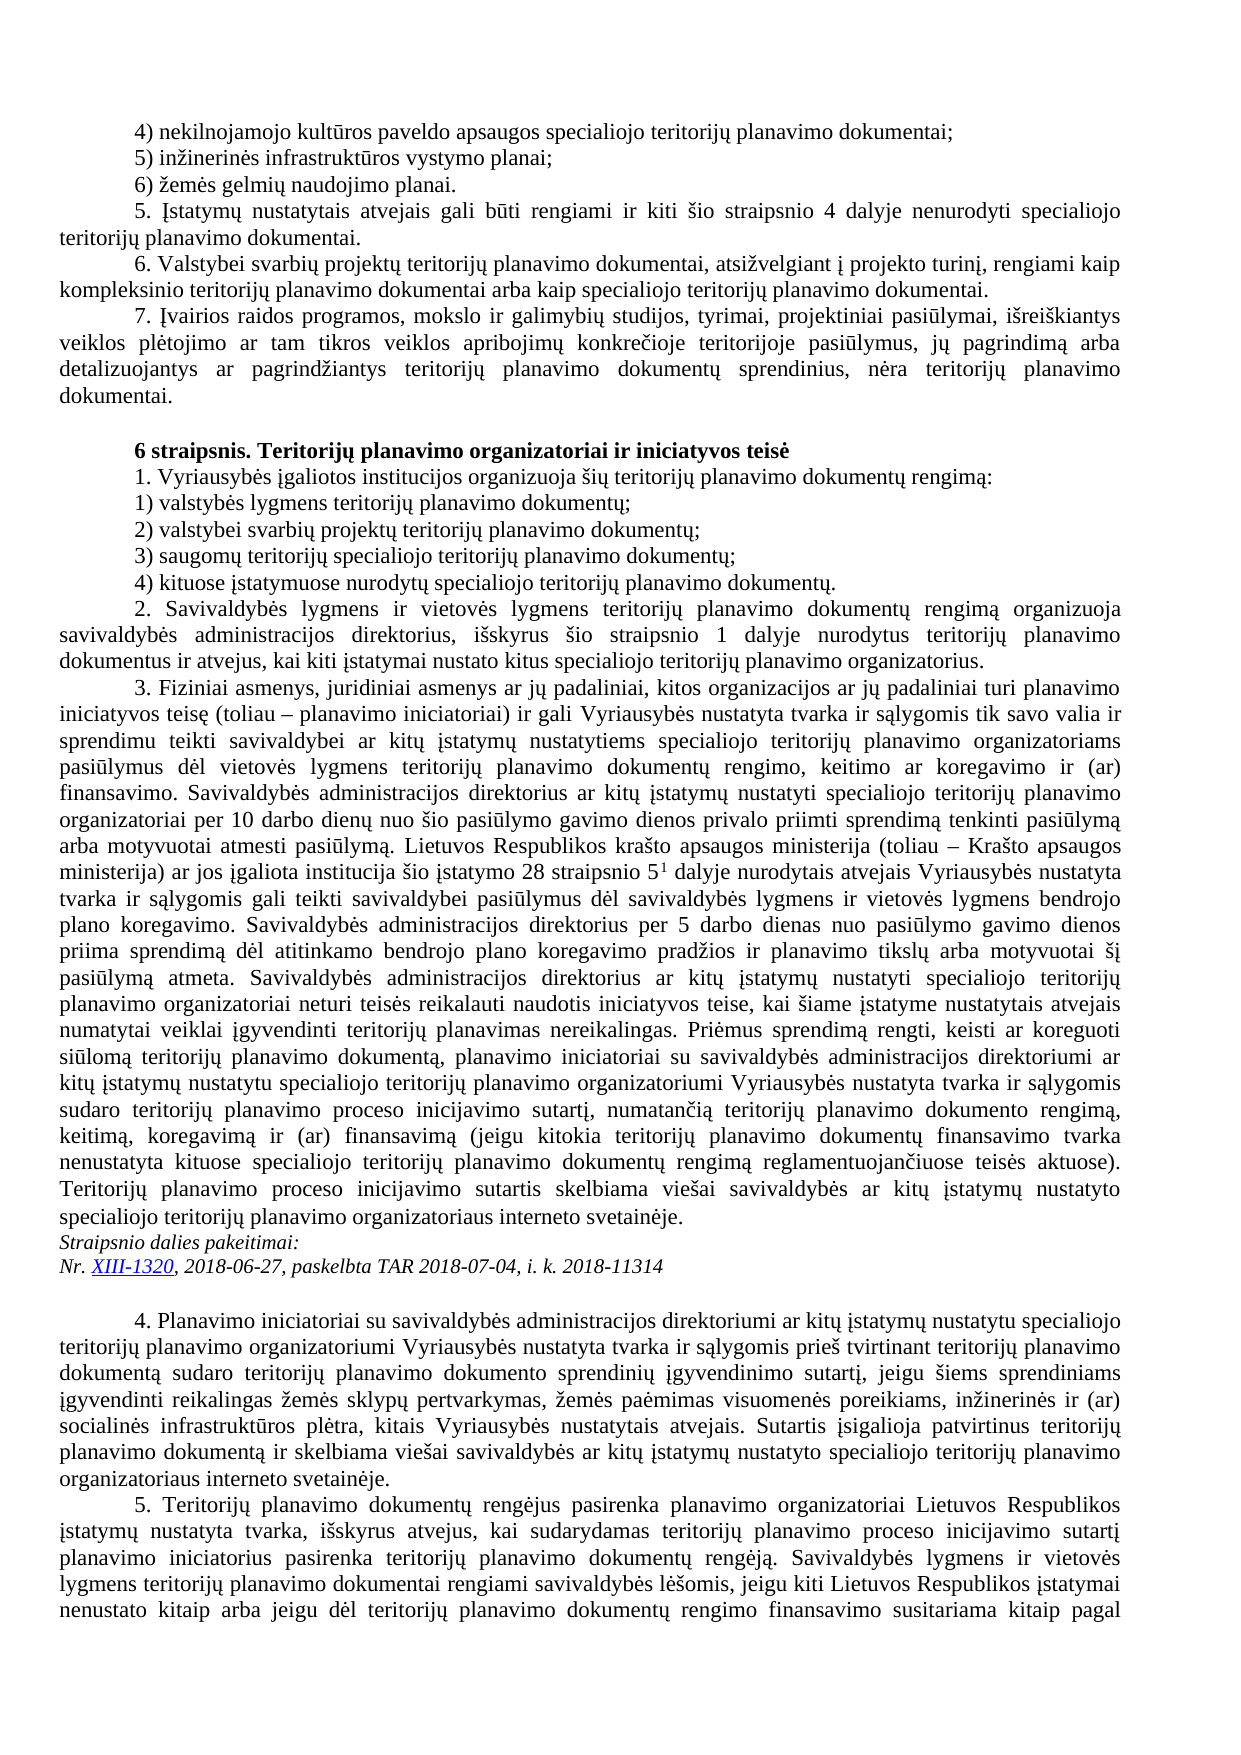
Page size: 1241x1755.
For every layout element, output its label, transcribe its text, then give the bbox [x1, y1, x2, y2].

text 4) kituose įstatymuose nurodytų specialiojo teritorijų planavimo dokumentų. [59, 568, 1122, 595]
text 6 straipsnis. Teritorijų planavimo organizatoriai ir iniciatyvos teisė [59, 437, 1122, 463]
text Nr. XIII-1320, 2018-06-27, paskelbta TAR 2018-07-04, i. k. 2018-11314 [59, 1254, 1122, 1278]
text 3. Fiziniai asmenys, juridiniai asmenys ar jų padaliniai, kitos organizacijos ar jų padaliniai turi planavimo iniciatyvos teisę (toliau – planavimo iniciatoriai) ir gali Vyriausybės nustatyta tvarka ir sąlygomis tik savo valia ir sprendimu teikti savivaldybei ar kitų įstatymų nustatytiems specialiojo teritorijų planavimo organizatoriams pasiūlymus dėl vietovės lygmens teritorijų planavimo dokumentų rengimo, keitimo ar koregavimo ir (ar) finansavimo. Savivaldybės administracijos direktorius ar kitų įstatymų nustatyti specialiojo teritorijų planavimo organizatoriai per 10 darbo dienų nuo šio pasiūlymo gavimo dienos privalo priimti sprendimą tenkinti pasiūlymą arba motyvuotai atmesti pasiūlymą. Lietuvos Respublikos krašto apsaugos ministerija (toliau – Krašto apsaugos ministerija) ar jos įgaliota institucija šio įstatymo 28 straipsnio 51 dalyje nurodytais atvejais Vyriausybės nustatyta tvarka ir sąlygomis gali teikti savivaldybei pasiūlymus dėl savivaldybės lygmens ir vietovės lygmens bendrojo plano koregavimo. Savivaldybės administracijos direktorius per 5 darbo dienas nuo pasiūlymo gavimo dienos priima sprendimą dėl atitinkamo bendrojo plano koregavimo pradžios ir planavimo tikslų arba motyvuotai šį pasiūlymą atmeta. Savivaldybės administracijos direktorius ar kitų įstatymų nustatyti specialiojo teritorijų planavimo organizatoriai neturi teisės reikalauti naudotis iniciatyvos teise, kai šiame įstatyme nustatytais atvejais numatytai veiklai įgyvendinti teritorijų planavimas nereikalingas. Priėmus sprendimą rengti, keisti ar koreguoti siūlomą teritorijų planavimo dokumentą, planavimo iniciatoriai su savivaldybės administracijos direktoriumi ar kitų įstatymų nustatytu specialiojo teritorijų planavimo organizatoriumi Vyriausybės nustatyta tvarka ir sąlygomis sudaro teritorijų planavimo proceso inicijavimo sutartį, numatančią teritorijų planavimo dokumento rengimą, keitimą, koregavimą ir (ar) finansavimą (jeigu kitokia teritorijų planavimo dokumentų finansavimo tvarka nenustatyta kituose specialiojo teritorijų planavimo dokumentų rengimą reglamentuojančiuose teisės aktuose). Teritorijų planavimo proceso inicijavimo sutartis skelbiama viešai savivaldybės ar kitų įstatymų nustatyto specialiojo teritorijų planavimo organizatoriaus interneto svetainėje. [59, 674, 1122, 1230]
text 6) žemės gelmių naudojimo planai. [59, 171, 1122, 197]
text 4) nekilnojamojo kultūros paveldo apsaugos specialiojo teritorijų planavimo dokumentai; [59, 118, 1122, 144]
text 5. Įstatymų nustatytais atvejais gali būti rengiami ir kiti šio straipsnio 4 dalyje nenurodyti specialiojo teritorijų planavimo dokumentai. [59, 197, 1122, 250]
text 1) valstybės lygmens teritorijų planavimo dokumentų; [59, 489, 1122, 516]
text 2. Savivaldybės lygmens ir vietovės lygmens teritorijų planavimo dokumentų rengimą organizuoja savivaldybės administracijos direktorius, išskyrus šio straipsnio 1 dalyje nurodytus teritorijų planavimo dokumentus ir atvejus, kai kiti įstatymai nustato kitus specialiojo teritorijų planavimo organizatorius. [59, 595, 1122, 674]
text 6. Valstybei svarbių projektų teritorijų planavimo dokumentai, atsižvelgiant į projekto turinį, rengiami kaip kompleksinio teritorijų planavimo dokumentai arba kaip specialiojo teritorijų planavimo dokumentai. [59, 250, 1122, 303]
text 4. Planavimo iniciatoriai su savivaldybės administracijos direktoriumi ar kitų įstatymų nustatytu specialiojo teritorijų planavimo organizatoriumi Vyriausybės nustatyta tvarka ir sąlygomis prieš tvirtinant teritorijų planavimo dokumentą sudaro teritorijų planavimo dokumento sprendinių įgyvendinimo sutartį, jeigu šiems sprendiniams įgyvendinti reikalingas žemės sklypų pertvarkymas, žemės paėmimas visuomenės poreikiams, inžinerinės ir (ar) socialinės infrastruktūros plėtra, kitais Vyriausybės nustatytais atvejais. Sutartis įsigalioja patvirtinus teritorijų planavimo dokumentą ir skelbiama viešai savivaldybės ar kitų įstatymų nustatyto specialiojo teritorijų planavimo organizatoriaus interneto svetainėje. [59, 1307, 1122, 1491]
text 5) inžinerinės infrastruktūros vystymo planai; [59, 144, 1122, 171]
text 5. Teritorijų planavimo dokumentų rengėjus pasirenka planavimo organizatoriai Lietuvos Respublikos įstatymų nustatyta tvarka, išskyrus atvejus, kai sudarydamas teritorijų planavimo proceso inicijavimo sutartį planavimo iniciatorius pasirenka teritorijų planavimo dokumentų rengėją. Savivaldybės lygmens ir vietovės lygmens teritorijų planavimo dokumentai rengiami savivaldybės lėšomis, jeigu kiti Lietuvos Respublikos įstatymai nenustato kitaip arba jeigu dėl teritorijų planavimo dokumentų rengimo finansavimo susitariama kitaip pagal [59, 1491, 1122, 1623]
text 2) valstybei svarbių projektų teritorijų planavimo dokumentų; [59, 516, 1122, 542]
text 3) saugomų teritorijų specialiojo teritorijų planavimo dokumentų; [59, 542, 1122, 568]
text 1. Vyriausybės įgaliotos institucijos organizuoja šių teritorijų planavimo dokumentų rengimą: [59, 463, 1122, 489]
text Straipsnio dalies pakeitimai: [59, 1230, 1122, 1254]
text 7. Įvairios raidos programos, mokslo ir galimybių studijos, tyrimai, projektiniai pasiūlymai, išreiškiantys veiklos plėtojimo ar tam tikros veiklos apribojimų konkrečioje teritorijoje pasiūlymus, jų pagrindimą arba detalizuojantys ar pagrindžiantys teritorijų planavimo dokumentų sprendinius, nėra teritorijų planavimo dokumentai. [59, 303, 1122, 408]
